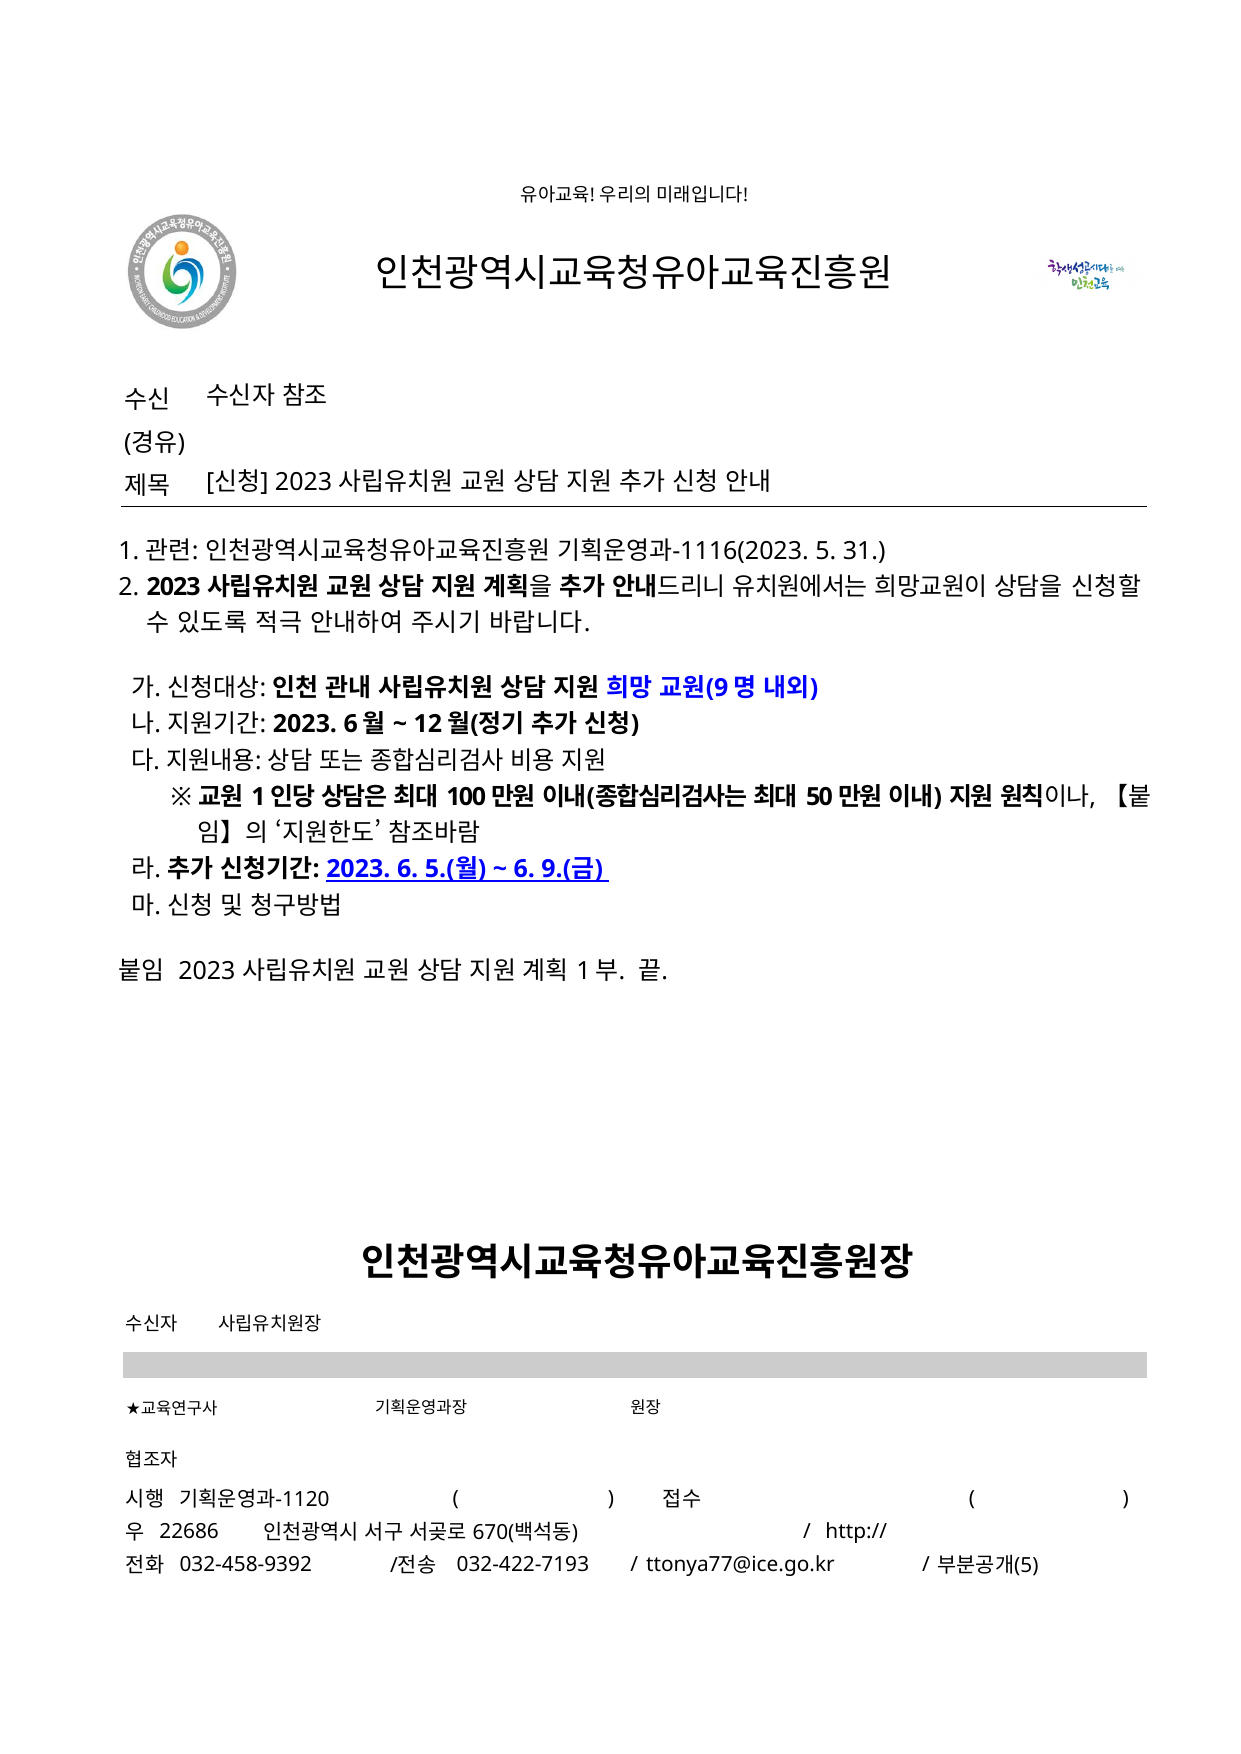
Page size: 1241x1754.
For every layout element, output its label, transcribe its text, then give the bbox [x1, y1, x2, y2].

table_cell / [627, 1548, 643, 1581]
table_header [985, 1210, 1147, 1293]
table_cell [1031, 1437, 1147, 1482]
table_cell http:// [822, 1515, 1147, 1548]
table_cell 기획운영과장 [372, 1378, 506, 1437]
table_cell [553, 1437, 672, 1482]
table_cell [1024, 1378, 1147, 1437]
table_cell [123, 1352, 1147, 1378]
table_cell [888, 1378, 1024, 1437]
table_cell /전송 [387, 1548, 453, 1581]
table_cell 22686 [156, 1515, 260, 1548]
text 붙임 2023 사립유치원 교원 상담 지원 계획 1부. 끝. [118, 950, 1141, 987]
table_cell [461, 1482, 605, 1515]
table_cell [506, 1378, 627, 1437]
table_cell [432, 1437, 553, 1482]
table_header 인천광역시교육청유아교육진흥원장 [290, 1210, 985, 1293]
table_cell 제목 [121, 461, 203, 506]
table_cell [121, 214, 244, 338]
table_cell [1024, 214, 1147, 338]
table_cell ) [1120, 1482, 1147, 1515]
table_cell [906, 1437, 1031, 1482]
text 다. 지원내용: 상담 또는 종합심리검사 비용 지원 [118, 740, 1152, 776]
table_cell [203, 420, 1147, 461]
table_cell / [800, 1515, 822, 1548]
text 마. 신청 및 청구방법 [118, 885, 1141, 921]
text 2. 2023 사립유치원 교원 상담 지원 계획을 추가 안내드리니 유치원에서는 희망교원이 상담을 신청할 수 있도록 적극 안내하여 주시기 바랍니다. [118, 566, 1141, 639]
table_cell 원장 [627, 1378, 765, 1437]
table_cell 부분공개(5) [934, 1548, 1147, 1581]
table_cell 기획운영과-1120 [176, 1482, 446, 1515]
table_header 유아교육! 우리의 미래입니다! [121, 180, 1147, 214]
table_cell [신청] 2023 사립유치원 교원 상담 지원 추가 신청 안내 [203, 461, 1147, 506]
table_header [123, 1210, 289, 1293]
table_cell [978, 1482, 1119, 1515]
table_cell [319, 1437, 432, 1482]
table_cell 수신 [121, 376, 203, 420]
table_cell 인천광역시 서구 서곶로 670(백석동) [260, 1515, 800, 1548]
table_cell ( [964, 1482, 978, 1515]
picture [1027, 252, 1145, 293]
table_cell ★교육연구사 [123, 1378, 252, 1437]
table_cell 수신자 참조 [203, 376, 1147, 420]
table_header [121, 1178, 1149, 1632]
table_cell [788, 1437, 906, 1482]
table_cell [704, 1482, 964, 1515]
table_cell [121, 338, 1147, 376]
table_cell 접수 [635, 1482, 704, 1515]
table_cell [673, 1437, 788, 1482]
text 1. 관련: 인천광역시교육청유아교육진흥원 기획운영과-1116(2023. 5. 31.) [118, 530, 1152, 566]
table_cell ttonya77@ice.go.kr [643, 1548, 919, 1581]
table_cell 인천광역시교육청유아교육진흥원 [244, 214, 1024, 338]
table_cell 협조자 [123, 1437, 196, 1482]
table_cell ( [446, 1482, 461, 1515]
table_cell 사립유치원장 [215, 1293, 1147, 1352]
table_cell 수신자 [123, 1293, 215, 1352]
table_cell [121, 1632, 1149, 1662]
text 나. 지원기간: 2023. 6월 ~ 12월(정기 추가 신청) [118, 704, 1141, 740]
table_cell [252, 1378, 372, 1437]
table_cell [765, 1378, 888, 1437]
text ※ 교원 1인당 상담은 최대 100만원 이내(종합심리검사는 최대 50만원 이내) 지원 원칙이나, 【붙임】의 ‘지원한도’ 참조바람 [118, 776, 1152, 849]
table_cell 032-458-9392 [176, 1548, 387, 1581]
table_cell 우 [123, 1515, 156, 1548]
table_cell 전화 [123, 1548, 176, 1581]
table_cell 032-422-7193 [454, 1548, 627, 1581]
text 라. 추가 신청기간: 2023. 6. 5.(월) ~ 6. 9.(금) [118, 849, 1141, 885]
picture [126, 213, 239, 332]
table_cell 시행 [123, 1482, 176, 1515]
table_cell ) [605, 1482, 635, 1515]
text 가. 신청대상: 인천 관내 사립유치원 상담 지원 희망 교원(9명 내외) [118, 668, 1141, 704]
table_cell (경유) [121, 420, 203, 461]
table_cell [196, 1437, 319, 1482]
table_cell / [919, 1548, 934, 1581]
